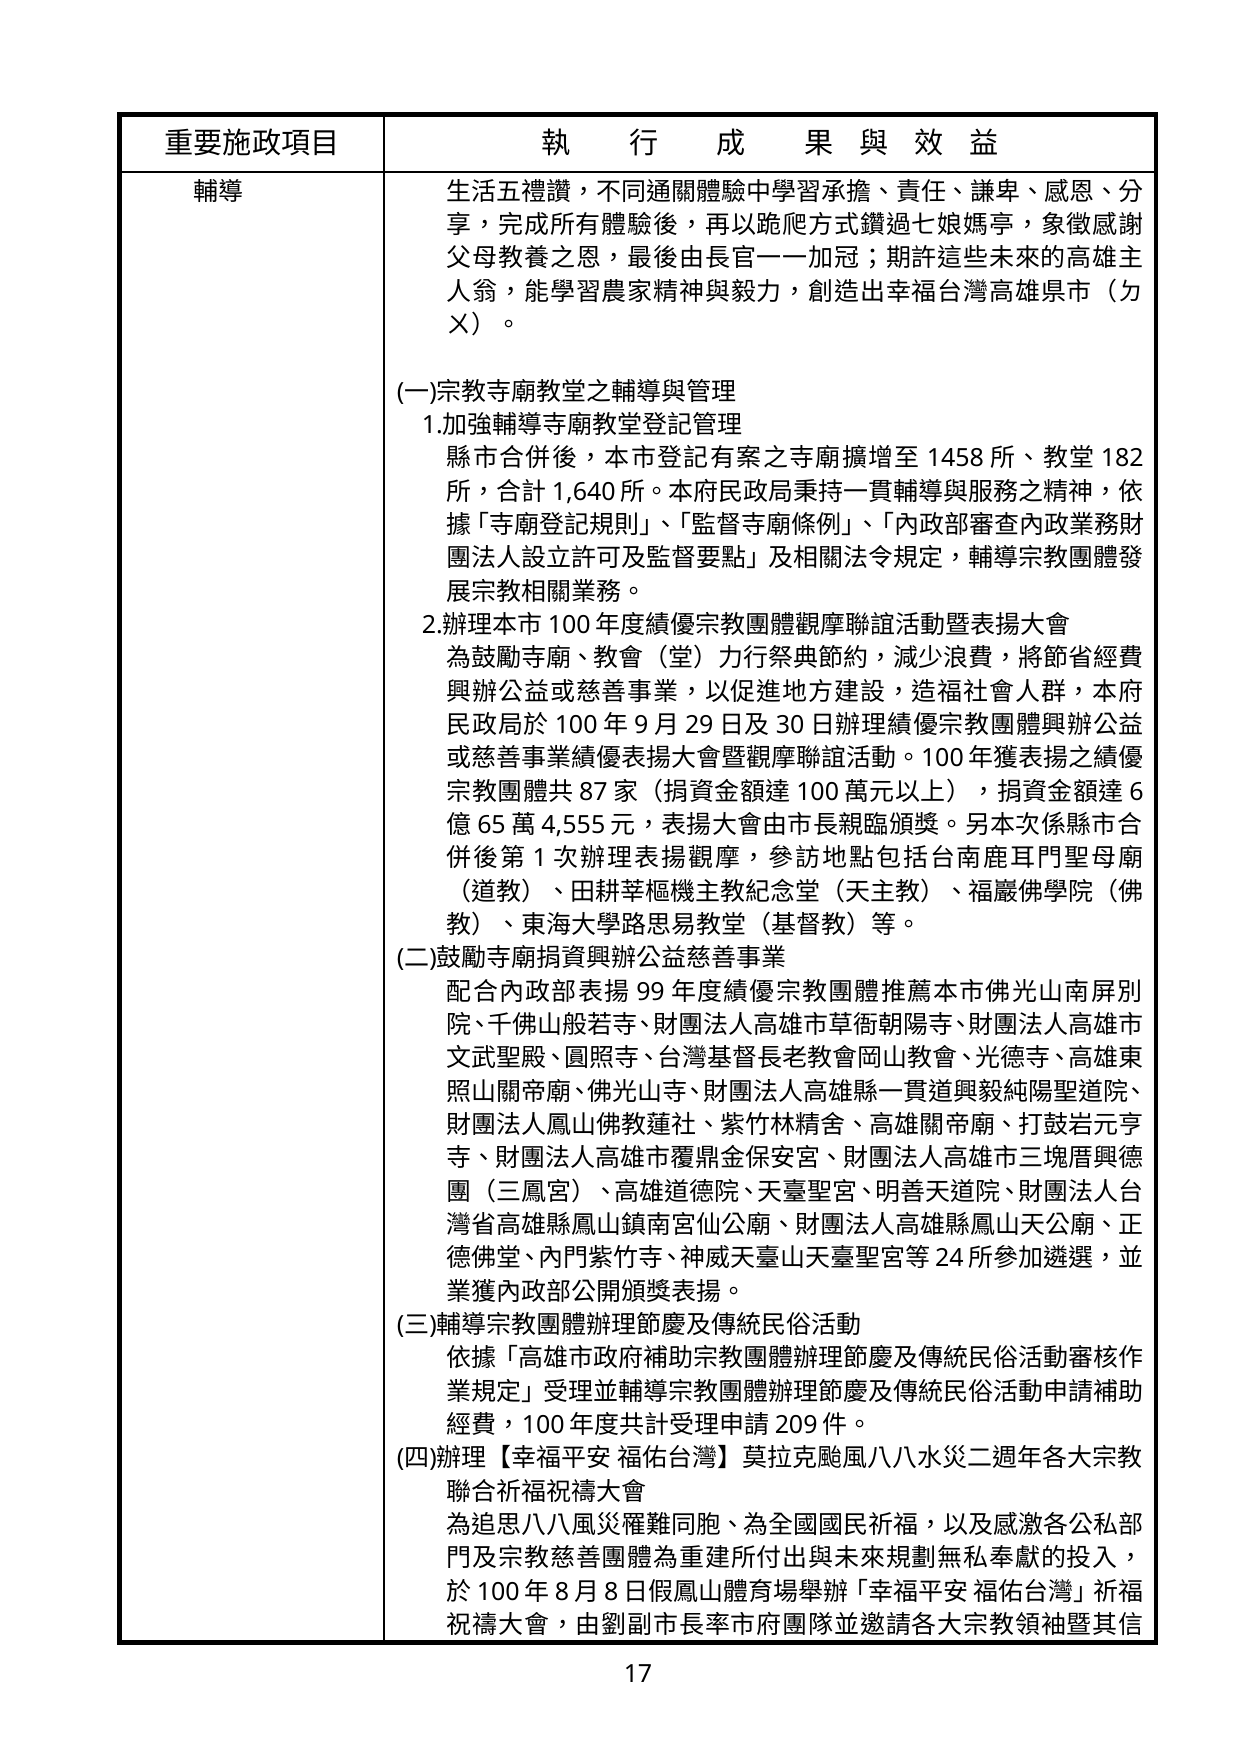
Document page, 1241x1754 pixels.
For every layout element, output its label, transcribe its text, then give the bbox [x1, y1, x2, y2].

table_header 執 行 成 果 與 效 益 [385, 117, 1154, 171]
table_header 重要施政項目 [122, 117, 383, 171]
table_cell 輔導 [122, 173, 383, 1640]
table_cell 生活五禮讚，不同通關體驗中學習承擔、責任、謙卑、感恩、分享，完成所有體驗後，再以跪爬方式鑽過七娘媽亭，象徵感謝父母教養之恩，最後由長官一一加冠；期許這些未來的高雄主人翁，能學習農家精神與毅力，創造出幸福台灣高雄県市（ㄉㄨ）。 (一)宗教寺廟教堂之輔導與管理 1.加強輔導寺廟教堂登記管理 縣市合併後，本市登記有案之寺廟擴增至1458所、教堂182所，合計1,640所。本府民政局秉持一貫輔導與服務之精神，依據「寺廟登記規則」、「監督寺廟條例」、「內政部審查內政業務財團法人設立許可及監督要點」及相關法令規定，輔導宗教團體發展宗教相關業務。 2.辦理本市100年度績優宗教團體觀摩聯誼活動暨表揚大會 為鼓勵寺廟、教會（堂）力行祭典節約，減少浪費，將節省經費興辦公益或慈善事業，以促進地方建設，造福社會人群，本府民政局於100年9月29日及30日辦理績優宗教團體興辦公益或慈善事業績優表揚大會暨觀摩聯誼活動。100年獲表揚之績優宗教團體共87家（捐資金額達100萬元以上），捐資金額達6億65萬4,555元，表揚大會由市長親臨頒獎。另本次係縣市合併後第1次辦理表揚觀摩，參訪地點包括台南鹿耳門聖母廟（道教）、田耕莘樞機主教紀念堂（天主教）、福巖佛學院（佛教）、東海大學路思易教堂（基督教）等。 (二)鼓勵寺廟捐資興辦公益慈善事業 配合內政部表揚99年度績優宗教團體推薦本市佛光山南屏別院、千佛山般若寺、財團法人高雄市草衙朝陽寺、財團法人高雄市文武聖殿、圓照寺、台灣基督長老教會岡山教會、光德寺、高雄東照山關帝廟、佛光山寺、財團法人高雄縣一貫道興毅純陽聖道院、財團法人鳳山佛教蓮社、紫竹林精舍、高雄關帝廟、打鼓岩元亨寺、財團法人高雄市覆鼎金保安宮、財團法人高雄市三塊厝興德團（三鳳宮）、高雄道德院、天臺聖宮、明善天道院、財團法人台灣省高雄縣鳳山鎮南宮仙公廟、財團法人高雄縣鳳山天公廟、正德佛堂、內門紫竹寺、神威天臺山天臺聖宮等24所參加遴選，並業獲內政部公開頒獎表揚。 (三)輔導宗教團體辦理節慶及傳統民俗活動 依據「高雄市政府補助宗教團體辦理節慶及傳統民俗活動審核作業規定」受理並輔導宗教團體辦理節慶及傳統民俗活動申請補助經費，100年度共計受理申請209件。 (四)辦理【幸福平安 福佑台灣】莫拉克颱風八八水災二週年各大宗教聯合祈福祝禱大會 為追思八八風災罹難同胞、為全國國民祈福，以及感激各公私部門及宗教慈善團體為重建所付出與未來規劃無私奉獻的投入，於100年8月8日假鳳山體育場舉辦「幸福平安 福佑台灣」祈福祝禱大會，由劉副市長率市府團隊並邀請各大宗教領袖暨其信 [385, 173, 1154, 1640]
